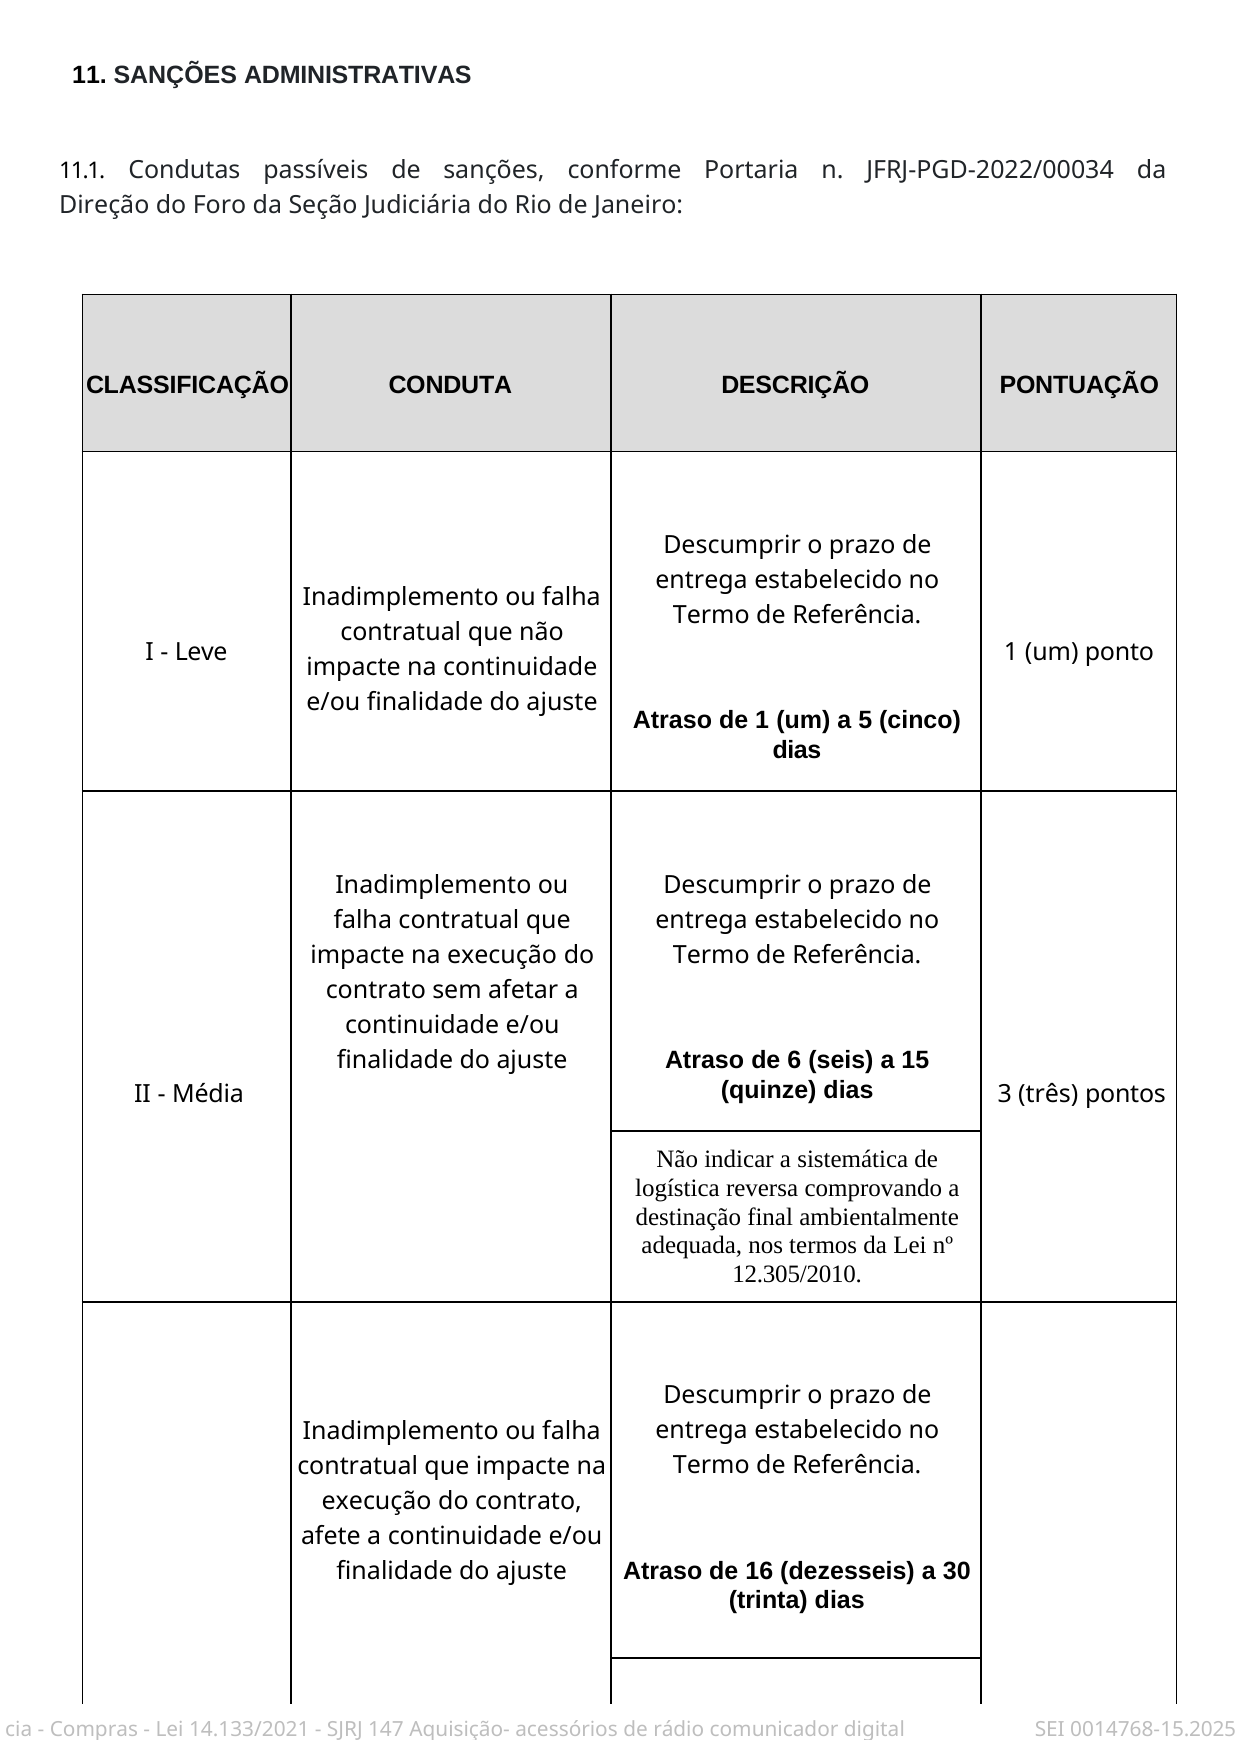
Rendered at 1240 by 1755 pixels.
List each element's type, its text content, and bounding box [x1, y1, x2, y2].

table_cell 1 (um) ponto [982, 452, 1176, 790]
table_cell Descumprir o prazo de entrega estabelecido no Termo de Referência. Atraso de 1 (um) a 5 (cinco) dias [612, 452, 980, 790]
table_cell II - Média [83, 792, 290, 1301]
table_cell Descumprir o prazo de entrega estabelecido no Termo de Referência. Atraso de 6 (seis) a 15 (quinze) dias [612, 792, 980, 1130]
table_cell I - Leve [83, 452, 290, 790]
table_cell 3 (três) pontos [982, 792, 1176, 1301]
table_cell [83, 1303, 290, 1704]
table_cell Descumprir o prazo de entrega estabelecido no Termo de Referência. Atraso de 16 (dezesseis) a 30 (trinta) dias [612, 1303, 980, 1657]
table_cell Inadimplemento ou falha contratual que impacte na execução do contrato sem afetar a continuidade e/ou finalidade do ajuste [292, 792, 610, 1301]
table_cell [612, 1659, 980, 1704]
list Condutas passíveis de sanções, conforme Portaria n. JFRJ-PGD-2022/00034 da Direção do Foro da Seção Judiciária do Rio de Janeiro: [59, 152, 1167, 221]
list SANÇÕES ADMINISTRATIVAS [72, 60, 1181, 88]
table_cell Inadimplemento ou falha contratual que impacte na execução do contrato, afete a continuidade e/ou finalidade do ajuste [292, 1303, 610, 1704]
table_cell [982, 1303, 1176, 1704]
table_cell Não indicar a sistemática de logística reversa comprovando a destinação final ambientalmente adequada, nos termos da Lei nº 12.305/2010. [612, 1132, 980, 1301]
table_header CLASSIFICAÇÃO [83, 295, 290, 451]
table_cell Inadimplemento ou falha contratual que não impacte na continuidade e/ou finalidade do ajuste [292, 452, 610, 790]
table_header CONDUTA [292, 295, 610, 451]
table_header DESCRIÇÃO [612, 295, 980, 451]
table_header PONTUAÇÃO [982, 295, 1176, 451]
